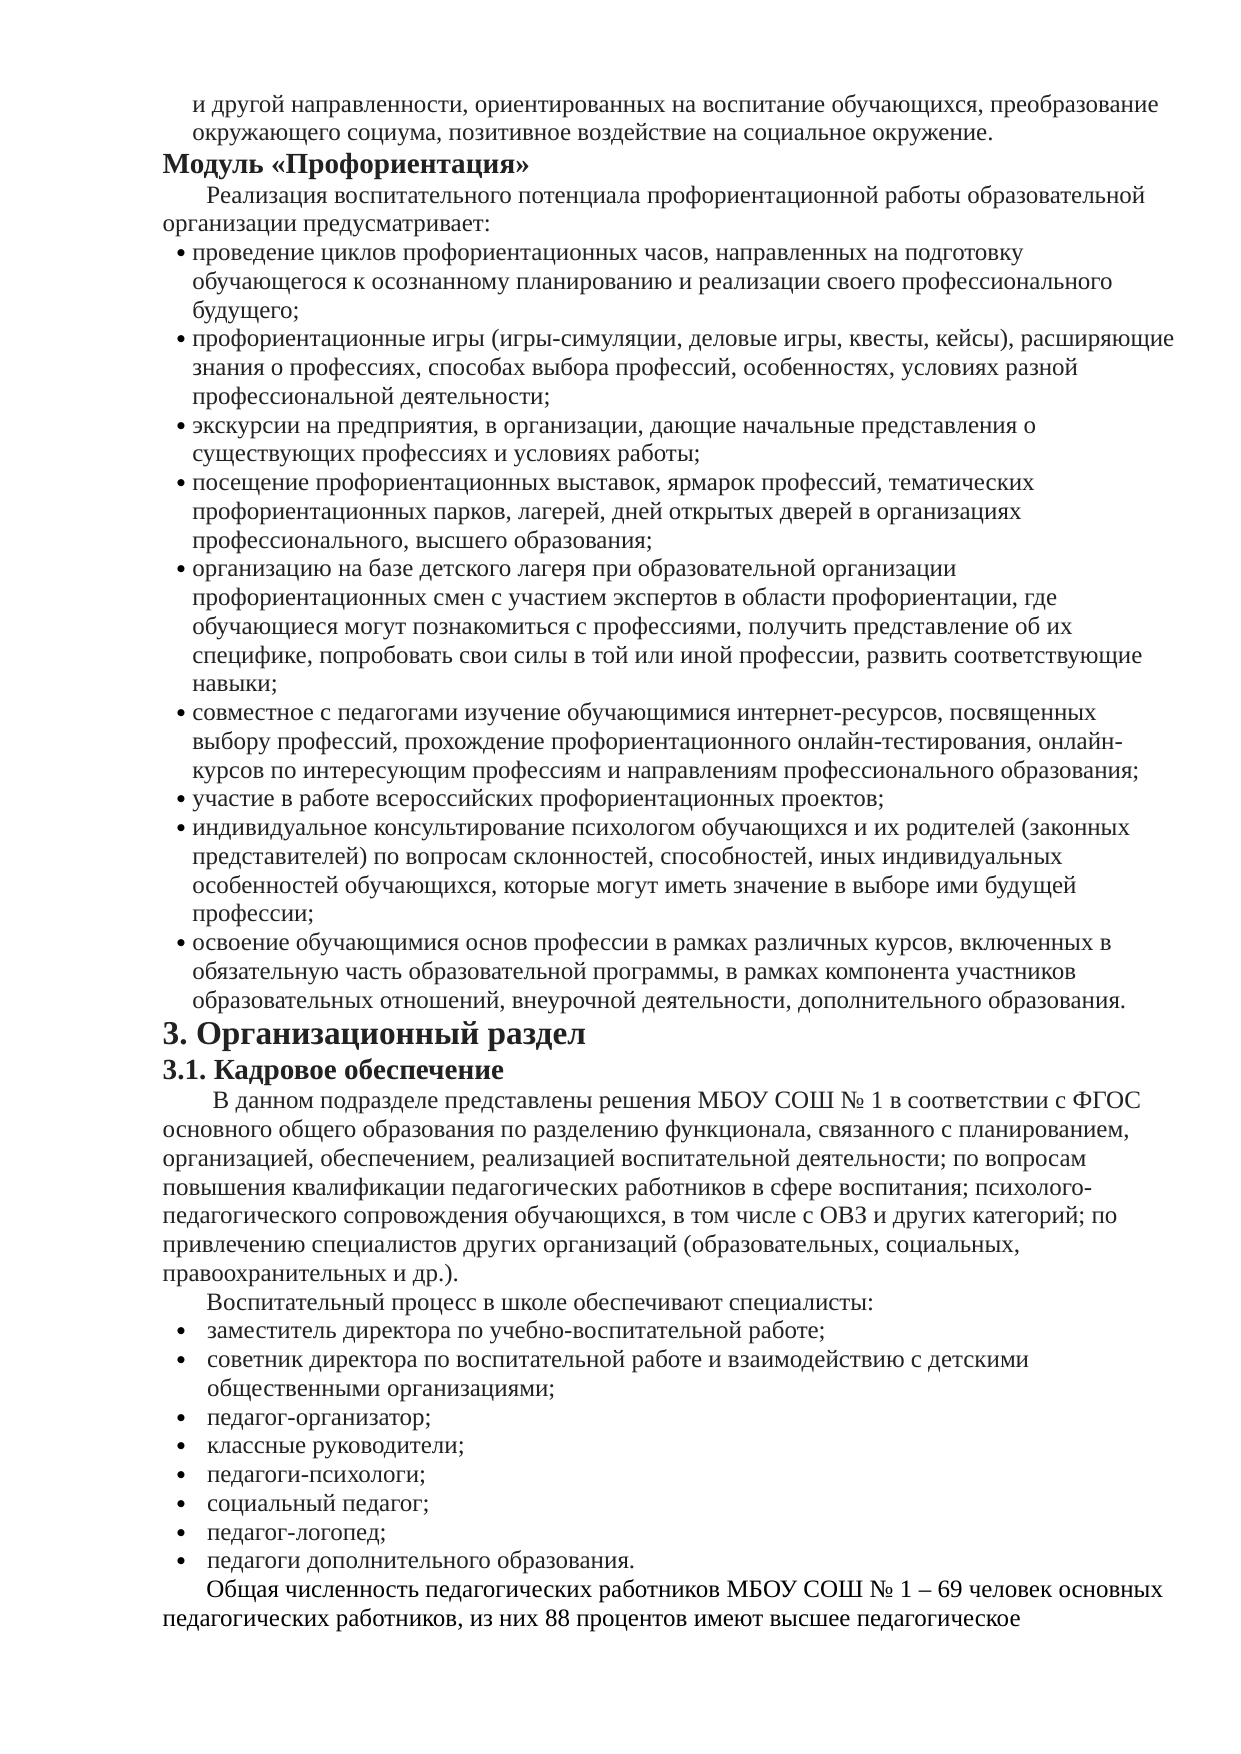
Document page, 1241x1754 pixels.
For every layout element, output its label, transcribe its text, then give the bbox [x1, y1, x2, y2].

list и другой направленности, ориентированных на воспитание обучающихся, преобразование окружающего социума, позитивное воздействие на социальное окружение. [177, 89, 1181, 146]
list участие в работе всероссийских профориентационных проектов; [177, 783, 1181, 812]
list педагог-организатор; [177, 1402, 1181, 1430]
text Реализация воспитательного потенциала профориентационной работы образовательной организации предусматривает: [162, 180, 1181, 237]
list индивидуальное консультирование психологом обучающихся и их родителей (законных представителей) по вопросам склонностей, способностей, иных индивидуальных особенностей обучающихся, которые могут иметь значение в выборе ими будущей профессии; [177, 812, 1181, 927]
text В данном подразделе представлены решения МБОУ СОШ № 1 в соответствии с ФГОС основного общего образования по разделению функционала, связанного с планированием, организацией, обеспечением, реализацией воспитательной деятельности; по вопросам повышения квалификации педагогических работников в сфере воспитания; психолого-педагогического сопровождения обучающихся, в том числе с ОВЗ и других категорий; по привлечению специалистов других организаций (образовательных, социальных, правоохранительных и др.). [162, 1085, 1181, 1287]
list освоение обучающимися основ профессии в рамках различных курсов, включенных в обязательную часть образовательной программы, в рамках компонента участников образовательных отношений, внеурочной деятельности, дополнительного образования. [177, 927, 1181, 1013]
list проведение циклов профориентационных часов, направленных на подготовку обучающегося к осознанному планированию и реализации своего профессионального будущего; [177, 237, 1181, 323]
list совместное с педагогами изучение обучающимися интернет-ресурсов, посвященных выбору профессий, прохождение профориентационного онлайн-тестирования, онлайн-курсов по интересующим профессиям и направлениям профессионального образования; [177, 697, 1181, 783]
text 3. Организационный раздел [162, 1013, 1181, 1052]
list педагог-логопед; [177, 1517, 1181, 1545]
list педагоги-психологи; [177, 1459, 1181, 1488]
list классные руководители; [177, 1430, 1181, 1459]
list организацию на базе детского лагеря при образовательной организации профориентационных смен с участием экспертов в области профориентации, где обучающиеся могут познакомиться с профессиями, получить представление об их специфике, попробовать свои силы в той или иной профессии, развить соответствующие навыки; [177, 553, 1181, 697]
list социальный педагог; [177, 1488, 1181, 1517]
text Модуль «Профориентация» [162, 146, 1181, 180]
list экскурсии на предприятия, в организации, дающие начальные представления о существующих профессиях и условиях работы; [177, 410, 1181, 467]
list посещение профориентационных выставок, ярмарок профессий, тематических профориентационных парков, лагерей, дней открытых дверей в организациях профессионального, высшего образования; [177, 467, 1181, 553]
text Воспитательный процесс в школе обеспечивают специалисты: [162, 1287, 1181, 1315]
list заместитель директора по учебно-воспитательной работе; [177, 1315, 1181, 1344]
text 3.1. Кадровое обеспечение [162, 1052, 1181, 1085]
list советник директора по воспитательной работе и взаимодействию с детскими общественными организациями; [177, 1344, 1181, 1402]
text Общая численность педагогических работников МБОУ СОШ № 1 – 69 человек основных педагогических работников, из них 88 процентов имеют высшее педагогическое [162, 1574, 1181, 1632]
list педагоги дополнительного образования. [177, 1545, 1181, 1574]
list профориентационные игры (игры-симуляции, деловые игры, квесты, кейсы), расширяющие знания о профессиях, способах выбора профессий, особенностях, условиях разной профессиональной деятельности; [177, 323, 1181, 410]
